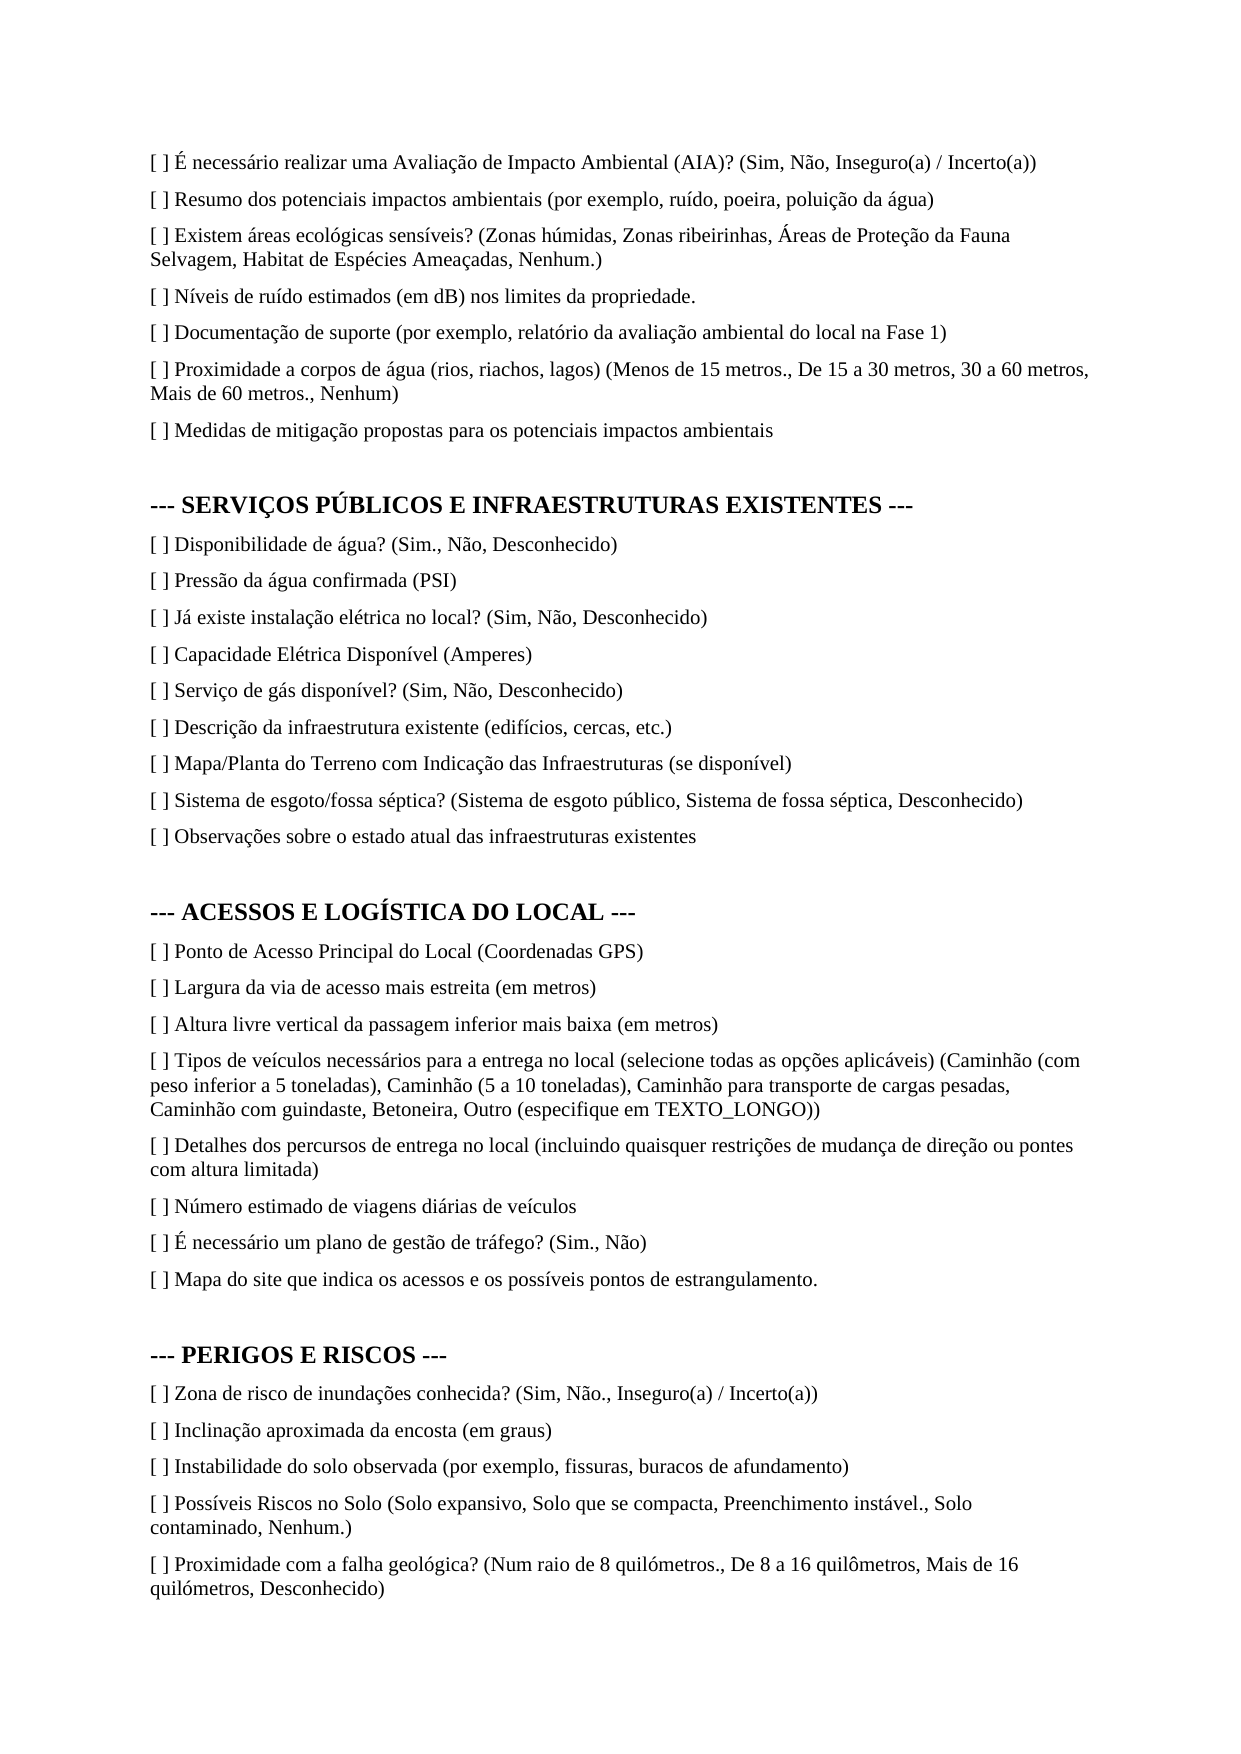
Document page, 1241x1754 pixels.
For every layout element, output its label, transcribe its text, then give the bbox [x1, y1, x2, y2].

text [ ] Níveis de ruído estimados (em dB) nos limites da propriedade. [150, 284, 1090, 308]
text [ ] Possíveis Riscos no Solo (Solo expansivo, Solo que se compacta, Preenchimento instável., Solo contaminado, Nenhum.) [150, 1491, 1090, 1539]
text [ ] Descrição da infraestrutura existente (edifícios, cercas, etc.) [150, 715, 1090, 739]
text [ ] Sistema de esgoto/fossa séptica? (Sistema de esgoto público, Sistema de fossa séptica, Desconhecido) [150, 788, 1090, 812]
text [ ] Medidas de mitigação propostas para os potenciais impactos ambientais [150, 417, 1090, 442]
text [ ] Serviço de gás disponível? (Sim, Não, Desconhecido) [150, 678, 1090, 702]
text [ ] Ponto de Acesso Principal do Local (Coordenadas GPS) [150, 939, 1090, 963]
text [ ] Altura livre vertical da passagem inferior mais baixa (em metros) [150, 1012, 1090, 1036]
text [ ] Número estimado de viagens diárias de veículos [150, 1194, 1090, 1218]
text [ ] Instabilidade do solo observada (por exemplo, fissuras, buracos de afundamento) [150, 1454, 1090, 1478]
text [ ] Pressão da água confirmada (PSI) [150, 568, 1090, 592]
text [ ] Mapa/Planta do Terreno com Indicação das Infraestruturas (se disponível) [150, 751, 1090, 775]
text [ ] Disponibilidade de água? (Sim., Não, Desconhecido) [150, 532, 1090, 556]
text [ ] É necessário realizar uma Avaliação de Impacto Ambiental (AIA)? (Sim, Não, Inseguro(a) / Incerto(a)) [150, 150, 1090, 174]
text [ ] Capacidade Elétrica Disponível (Amperes) [150, 642, 1090, 666]
text [ ] Documentação de suporte (por exemplo, relatório da avaliação ambiental do local na Fase 1) [150, 320, 1090, 344]
text [ ] Proximidade a corpos de água (rios, riachos, lagos) (Menos de 15 metros., De 15 a 30 metros, 30 a 60 metros, Mais de 60 metros., Nenhum) [150, 357, 1090, 405]
text [ ] Mapa do site que indica os acessos e os possíveis pontos de estrangulamento. [150, 1267, 1090, 1291]
text [ ] Largura da via de acesso mais estreita (em metros) [150, 975, 1090, 999]
text [ ] Detalhes dos percursos de entrega no local (incluindo quaisquer restrições de mudança de direção ou pontes com altura limitada) [150, 1133, 1090, 1181]
text [ ] Já existe instalação elétrica no local? (Sim, Não, Desconhecido) [150, 605, 1090, 629]
text [ ] Proximidade com a falha geológica? (Num raio de 8 quilómetros., De 8 a 16 quilômetros, Mais de 16 quilómetros, Desconhecido) [150, 1552, 1090, 1600]
text [ ] É necessário um plano de gestão de tráfego? (Sim., Não) [150, 1230, 1090, 1254]
text [ ] Resumo dos potenciais impactos ambientais (por exemplo, ruído, poeira, poluição da água) [150, 187, 1090, 211]
text [ ] Observações sobre o estado atual das infraestruturas existentes [150, 824, 1090, 848]
text [ ] Inclinação aproximada da encosta (em graus) [150, 1418, 1090, 1442]
text [ ] Tipos de veículos necessários para a entrega no local (selecione todas as opções aplicáveis) (Caminhão (com peso inferior a 5 toneladas), Caminhão (5 a 10 toneladas), Caminhão para transporte de cargas pesadas, Caminhão com guindaste, Betoneira, Outro (especifique em TEXTO_LONGO)) [150, 1048, 1090, 1121]
text --- SERVIÇOS PÚBLICOS E INFRAESTRUTURAS EXISTENTES --- [150, 491, 1090, 519]
text --- ACESSOS E LOGÍSTICA DO LOCAL --- [150, 897, 1090, 926]
text [ ] Zona de risco de inundações conhecida? (Sim, Não., Inseguro(a) / Incerto(a)) [150, 1381, 1090, 1405]
text [ ] Existem áreas ecológicas sensíveis? (Zonas húmidas, Zonas ribeirinhas, Áreas de Proteção da Fauna Selvagem, Habitat de Espécies Ameaçadas, Nenhum.) [150, 223, 1090, 271]
text --- PERIGOS E RISCOS --- [150, 1340, 1090, 1369]
